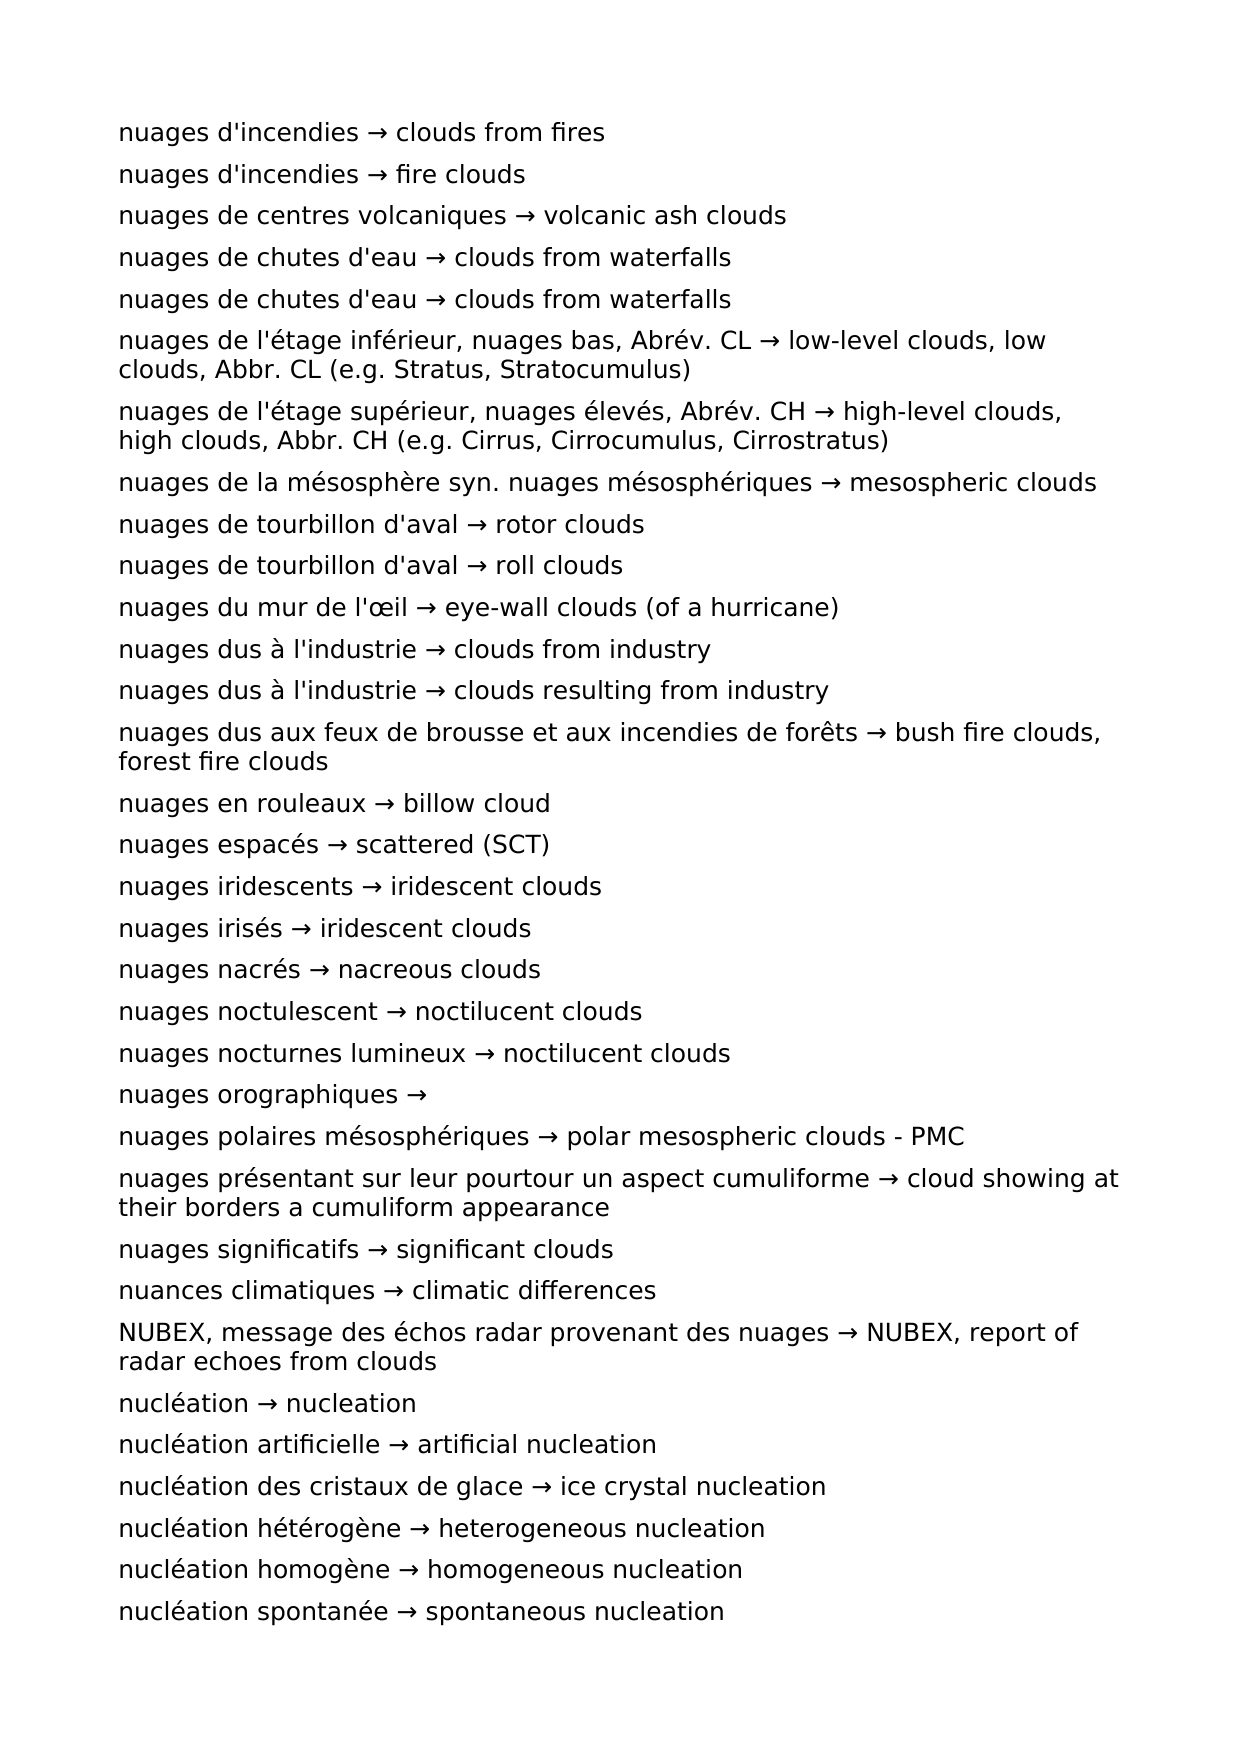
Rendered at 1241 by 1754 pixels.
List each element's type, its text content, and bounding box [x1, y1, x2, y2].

text nuages de l'étage inférieur, nuages bas, Abrév. CL → low-level clouds, low clouds, Abbr. CL (e.g. Stratus, Stratocumulus) [118, 326, 1122, 385]
text nucléation → nucleation [118, 1389, 1122, 1418]
text nuages en rouleaux → billow cloud [118, 789, 1122, 818]
text nuages de chutes d'eau → clouds from waterfalls [118, 285, 1122, 314]
text nucléation artificielle → artificial nucleation [118, 1431, 1122, 1460]
text nuages nacrés → nacreous clouds [118, 956, 1122, 985]
text nuages de la mésosphère syn. nuages mésosphériques → mesospheric clouds [118, 468, 1122, 497]
text nuages de centres volcaniques → volcanic ash clouds [118, 201, 1122, 231]
text nuages significatifs → significant clouds [118, 1235, 1122, 1264]
text nuages de tourbillon d'aval → roll clouds [118, 551, 1122, 581]
text nuages espacés → scattered (SCT) [118, 831, 1122, 860]
text nuages du mur de l'œil → eye-wall clouds (of a hurricane) [118, 593, 1122, 622]
text nuages dus à l'industrie → clouds from industry [118, 635, 1122, 664]
text NUBEX, message des échos radar provenant des nuages → NUBEX, report of radar echoes from clouds [118, 1318, 1122, 1376]
text nuages noctulescent → noctilucent clouds [118, 997, 1122, 1026]
text nuages de chutes d'eau → clouds from waterfalls [118, 243, 1122, 272]
text nuages d'incendies → clouds from fires [118, 118, 1122, 147]
text nuages polaires mésosphériques → polar mesospheric clouds - PMC [118, 1122, 1122, 1151]
text nuages orographiques → [118, 1081, 1122, 1110]
text nuages de tourbillon d'aval → rotor clouds [118, 510, 1122, 539]
text nuages irisés → iridescent clouds [118, 914, 1122, 943]
text nucléation des cristaux de glace → ice crystal nucleation [118, 1472, 1122, 1501]
text nucléation homogène → homogeneous nucleation [118, 1556, 1122, 1585]
text nuages d'incendies → fire clouds [118, 160, 1122, 189]
text nucléation spontanée → spontaneous nucleation [118, 1597, 1122, 1626]
text nuages dus aux feux de brousse et aux incendies de forêts → bush fire clouds, forest fire clouds [118, 718, 1122, 776]
text nuages iridescents → iridescent clouds [118, 872, 1122, 901]
text nucléation hétérogène → heterogeneous nucleation [118, 1514, 1122, 1543]
text nuages nocturnes lumineux → noctilucent clouds [118, 1039, 1122, 1068]
text nuances climatiques → climatic differences [118, 1276, 1122, 1306]
text nuages de l'étage supérieur, nuages élevés, Abrév. CH → high-level clouds, high clouds, Abbr. CH (e.g. Cirrus, Cirrocumulus, Cirrostratus) [118, 397, 1122, 456]
text nuages présentant sur leur pourtour un aspect cumuliforme → cloud showing at their borders a cumuliform appearance [118, 1164, 1122, 1222]
text nuages dus à l'industrie → clouds resulting from industry [118, 676, 1122, 706]
